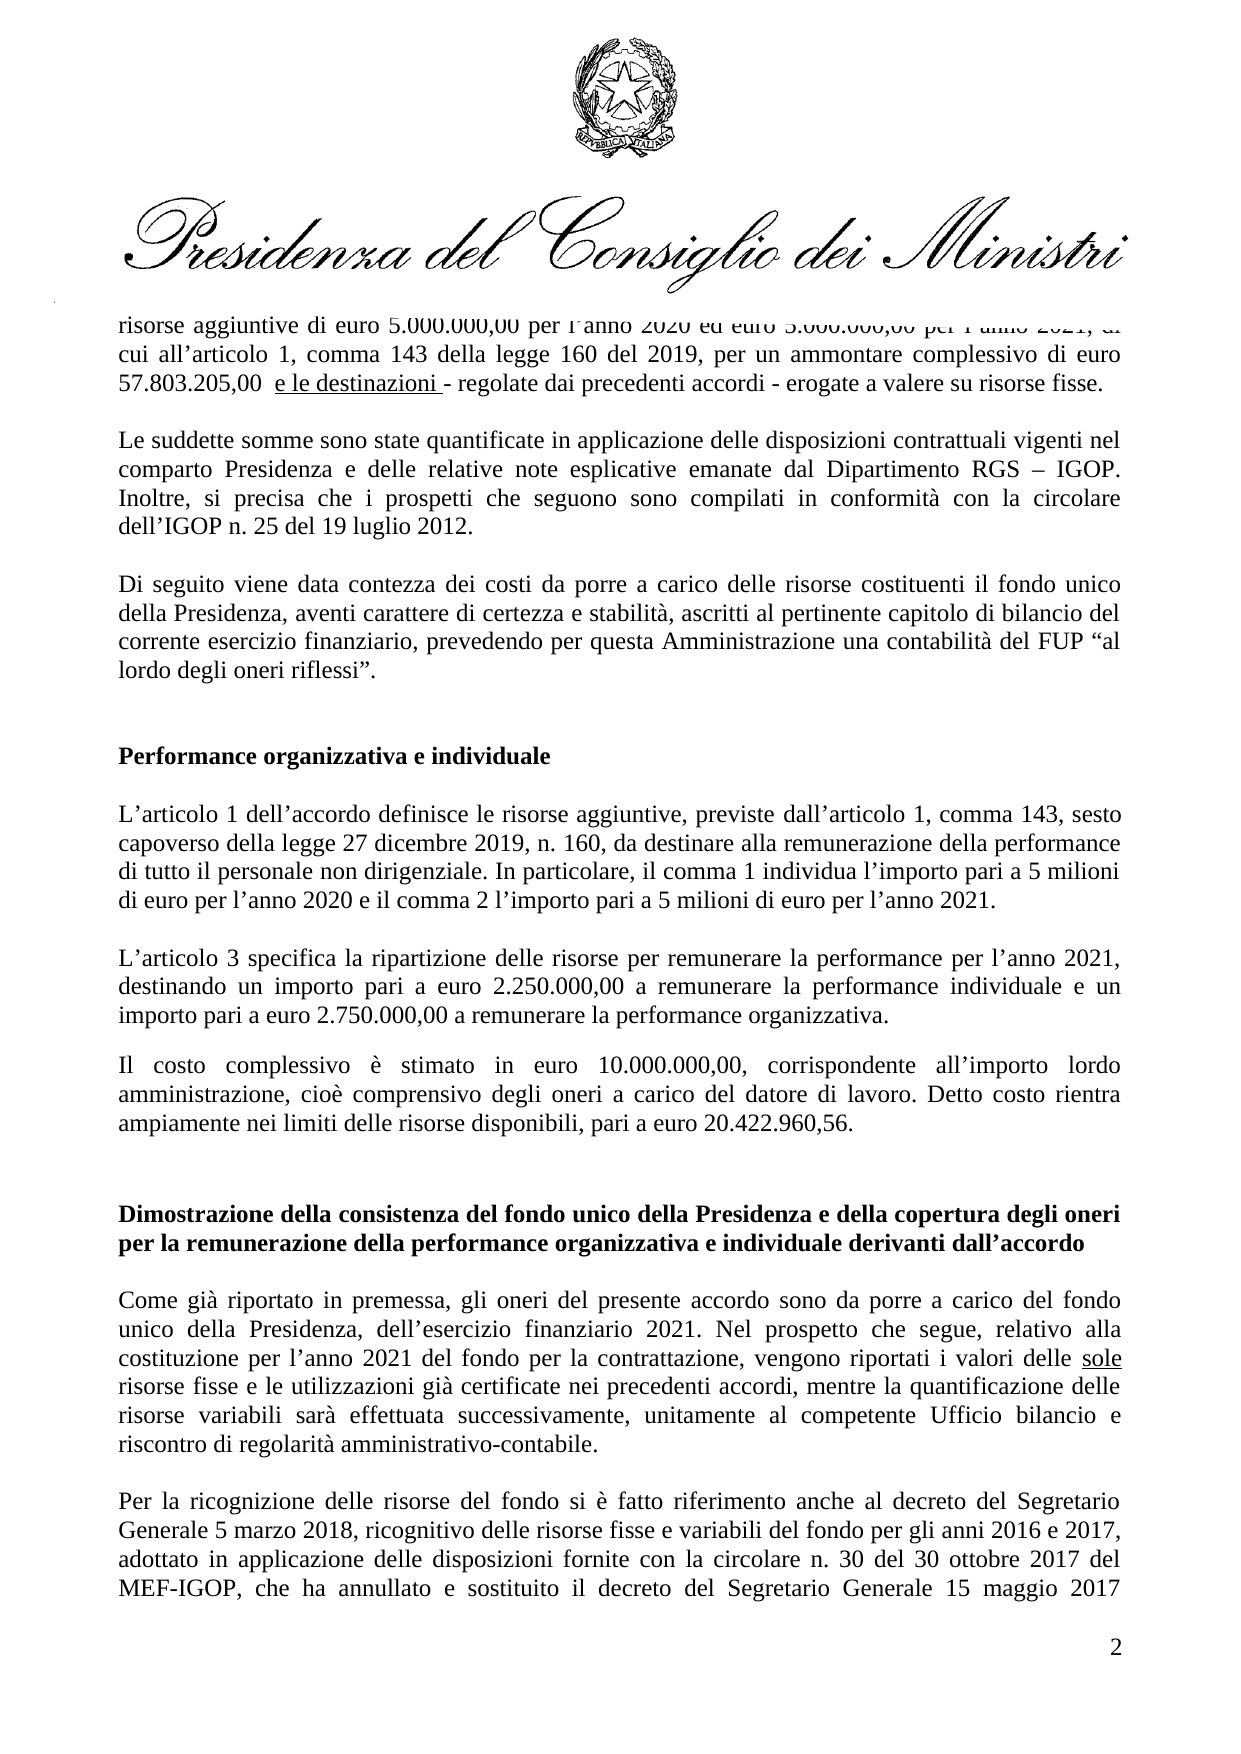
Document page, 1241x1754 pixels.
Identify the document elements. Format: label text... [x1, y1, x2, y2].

text Performance organizzativa e individuale [118, 741, 1122, 770]
text Di seguito viene data contezza dei costi da porre a carico delle risorse costituenti il fondo unico della Presidenza, aventi carattere di certezza e stabilità, ascritti al pertinente capitolo di bilancio del corrente esercizio finanziario, prevedendo per questa Amministrazione una contabilità del FUP “al lordo degli oneri riflessi”. [118, 569, 1122, 684]
text Per la ricognizione delle risorse del fondo si è fatto riferimento anche al decreto del Segretario Generale 5 marzo 2018, ricognitivo delle risorse fisse e variabili del fondo per gli anni 2016 e 2017, adottato in applicazione delle disposizioni fornite con la circolare n. 30 del 30 ottobre 2017 del MEF-IGOP, che ha annullato e sostituito il decreto del Segretario Generale 15 maggio 2017 [118, 1486, 1122, 1601]
text Come già riportato in premessa, gli oneri del presente accordo sono da porre a carico del fondo unico della Presidenza, dell’esercizio finanziario 2021. Nel prospetto che segue, relativo alla costituzione per l’anno 2021 del fondo per la contrattazione, vengono riportati i valori delle sole risorse fisse e le utilizzazioni già certificate nei precedenti accordi, mentre la quantificazione delle risorse variabili sarà effettuata successivamente, unitamente al competente Ufficio bilancio e riscontro di regolarità amministrativo-contabile. [118, 1285, 1122, 1458]
text risorse aggiuntive di euro 5.000.000,00 per l’anno 2020 ed euro 5.000.000,00 per l’anno 2021, di cui all’articolo 1, comma 143 della legge 160 del 2019, per un ammontare complessivo di euro 57.803.205,00 e le destinazioni - regolate dai precedenti accordi - erogate a valere su risorse fisse. [118, 313, 1122, 396]
text L’articolo 1 dell’accordo definisce le risorse aggiuntive, previste dall’articolo 1, comma 143, sesto capoverso della legge 27 dicembre 2019, n. 160, da destinare alla remunerazione della performance di tutto il personale non dirigenziale. In particolare, il comma 1 individua l’importo pari a 5 milioni di euro per l’anno 2020 e il comma 2 l’importo pari a 5 milioni di euro per l’anno 2021. [118, 799, 1122, 914]
text Dimostrazione della consistenza del fondo unico della Presidenza e della copertura degli oneri per la remunerazione della performance organizzativa e individuale derivanti dall’accordo [118, 1199, 1122, 1256]
text Le suddette somme sono state quantificate in applicazione delle disposizioni contrattuali vigenti nel comparto Presidenza e delle relative note esplicative emanate dal Dipartimento RGS – IGOP. Inoltre, si precisa che i prospetti che seguono sono compilati in conformità con la circolare dell’IGOP n. 25 del 19 luglio 2012. [118, 425, 1122, 540]
text L’articolo 3 specifica la ripartizione delle risorse per remunerare la performance per l’anno 2021, destinando un importo pari a euro 2.250.000,00 a remunerare la performance individuale e un importo pari a euro 2.750.000,00 a remunerare la performance organizzativa. [118, 943, 1122, 1029]
text Il costo complessivo è stimato in euro 10.000.000,00, corrispondente all’importo lordo amministrazione, cioè comprensivo degli oneri a carico del datore di lavoro. Detto costo rientra ampiamente nei limiti delle risorse disponibili, pari a euro 20.422.960,56. [118, 1050, 1122, 1137]
